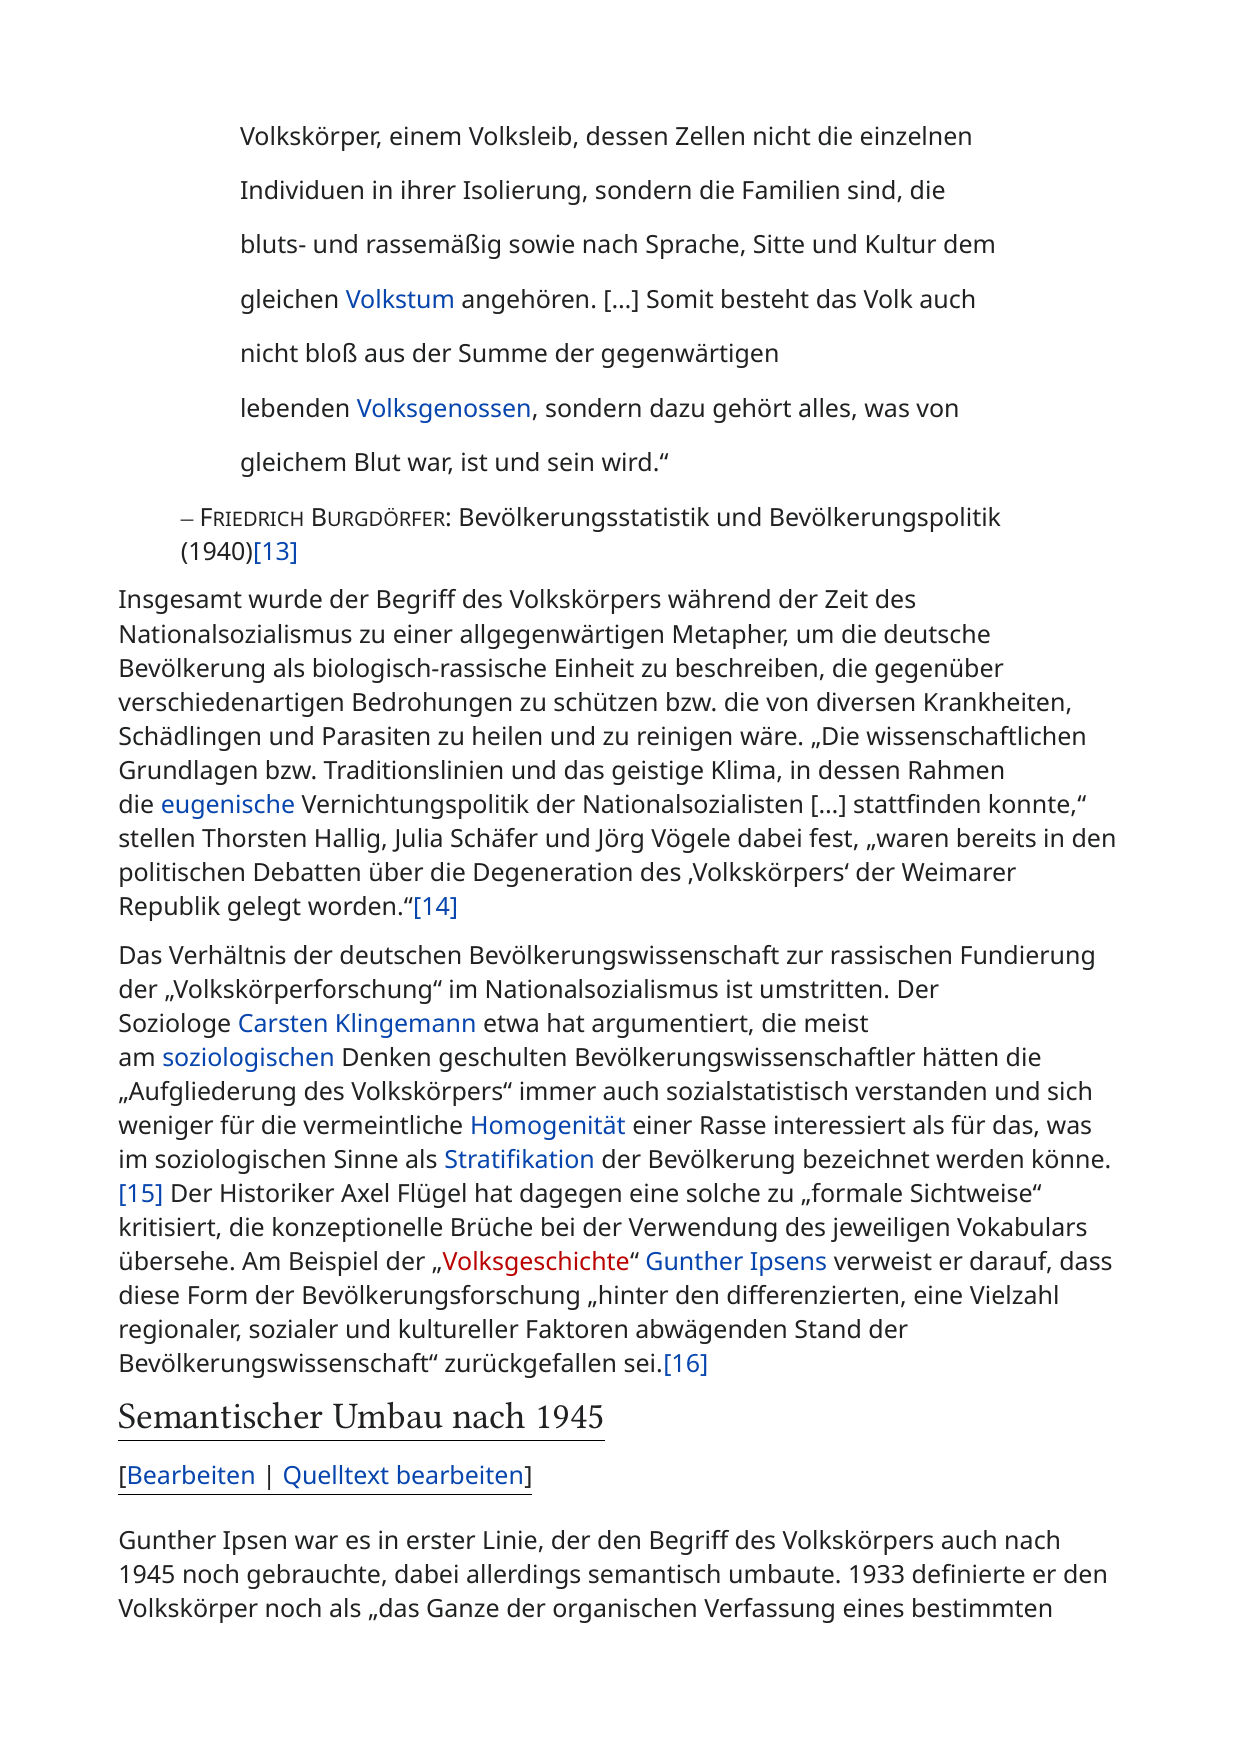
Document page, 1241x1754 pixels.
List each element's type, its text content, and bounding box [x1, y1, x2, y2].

text Gunther Ipsen war es in erster Linie, der den Begriff des Volkskörpers auch nach 1945 noch gebrauchte, dabei allerdings semantisch umbaute. 1933 definierte er den Volkskörper noch als „das Ganze der organischen Verfassung eines bestimmten [118, 1523, 1122, 1625]
text – Friedrich Burgdörfer: Bevölkerungsstatistik und Bevölkerungspolitik (1940)[13] [181, 499, 1059, 568]
text Insgesamt wurde der Begriff des Volkskörpers während der Zeit des Nationalsozialismus zu einer allgegenwärtigen Metapher, um die deutsche Bevölkerung als biologisch-rassische Einheit zu beschreiben, die gegenüber verschiedenartigen Bedrohungen zu schützen bzw. die von diversen Krankheiten, Schädlingen und Parasiten zu heilen und zu reinigen wäre. „Die wissenschaftlichen Grundlagen bzw. Traditionslinien und das geistige Klima, in dessen Rahmen die eugenische Vernichtungspolitik der Nationalsozialisten […] stattfinden konnte,“ stellen Thorsten Hallig, Julia Schäfer und Jörg Vögele dabei fest, „waren bereits in den politischen Debatten über die Degeneration des ‚Volkskörpers‘ der Weimarer Republik gelegt worden.“[14] [118, 582, 1122, 923]
subtitle Semantischer Umbau nach 1945 [118, 1395, 1122, 1441]
text Das Verhältnis der deutschen Bevölkerungswissenschaft zur rassischen Fundierung der „Volkskörperforschung“ im Nationalsozialismus ist umstritten. Der Soziologe Carsten Klingemann etwa hat argumentiert, die meist am soziologischen Denken geschulten Bevölkerungswissenschaftler hätten die „Aufgliederung des Volkskörpers“ immer auch sozialstatistisch verstanden und sich weniger für die vermeintliche Homogenität einer Rasse interessiert als für das, was im soziologischen Sinne als Stratifikation der Bevölkerung bezeichnet werden könne.[15] Der Historiker Axel Flügel hat dagegen eine solche zu „formale Sichtweise“ kritisiert, die konzeptionelle Brüche bei der Verwendung des jeweiligen Vokabulars übersehe. Am Beispiel der „Volksgeschichte“ Gunther Ipsens verweist er darauf, dass diese Form der Bevölkerungsforschung „hinter den differenzierten, eine Vielzahl regionaler, sozialer und kultureller Faktoren abwägenden Stand der Bevölkerungswissenschaft“ zurückgefallen sei.[16] [118, 937, 1122, 1380]
text Volkskörper, einem Volksleib, dessen Zellen nicht die einzelnen Individuen in ihrer Isolierung, sondern die Familien sind, die bluts- und rassemäßig sowie nach Sprache, Sitte und Kultur dem gleichen Volkstum angehören. […] Somit besteht das Volk auch nicht bloß aus der Summe der gegenwärtigen lebenden Volksgenossen, sondern dazu gehört alles, was von gleichem Blut war, ist und sein wird.“ [240, 118, 1001, 479]
text [Bearbeiten | Quelltext bearbeiten] [118, 1457, 1122, 1494]
